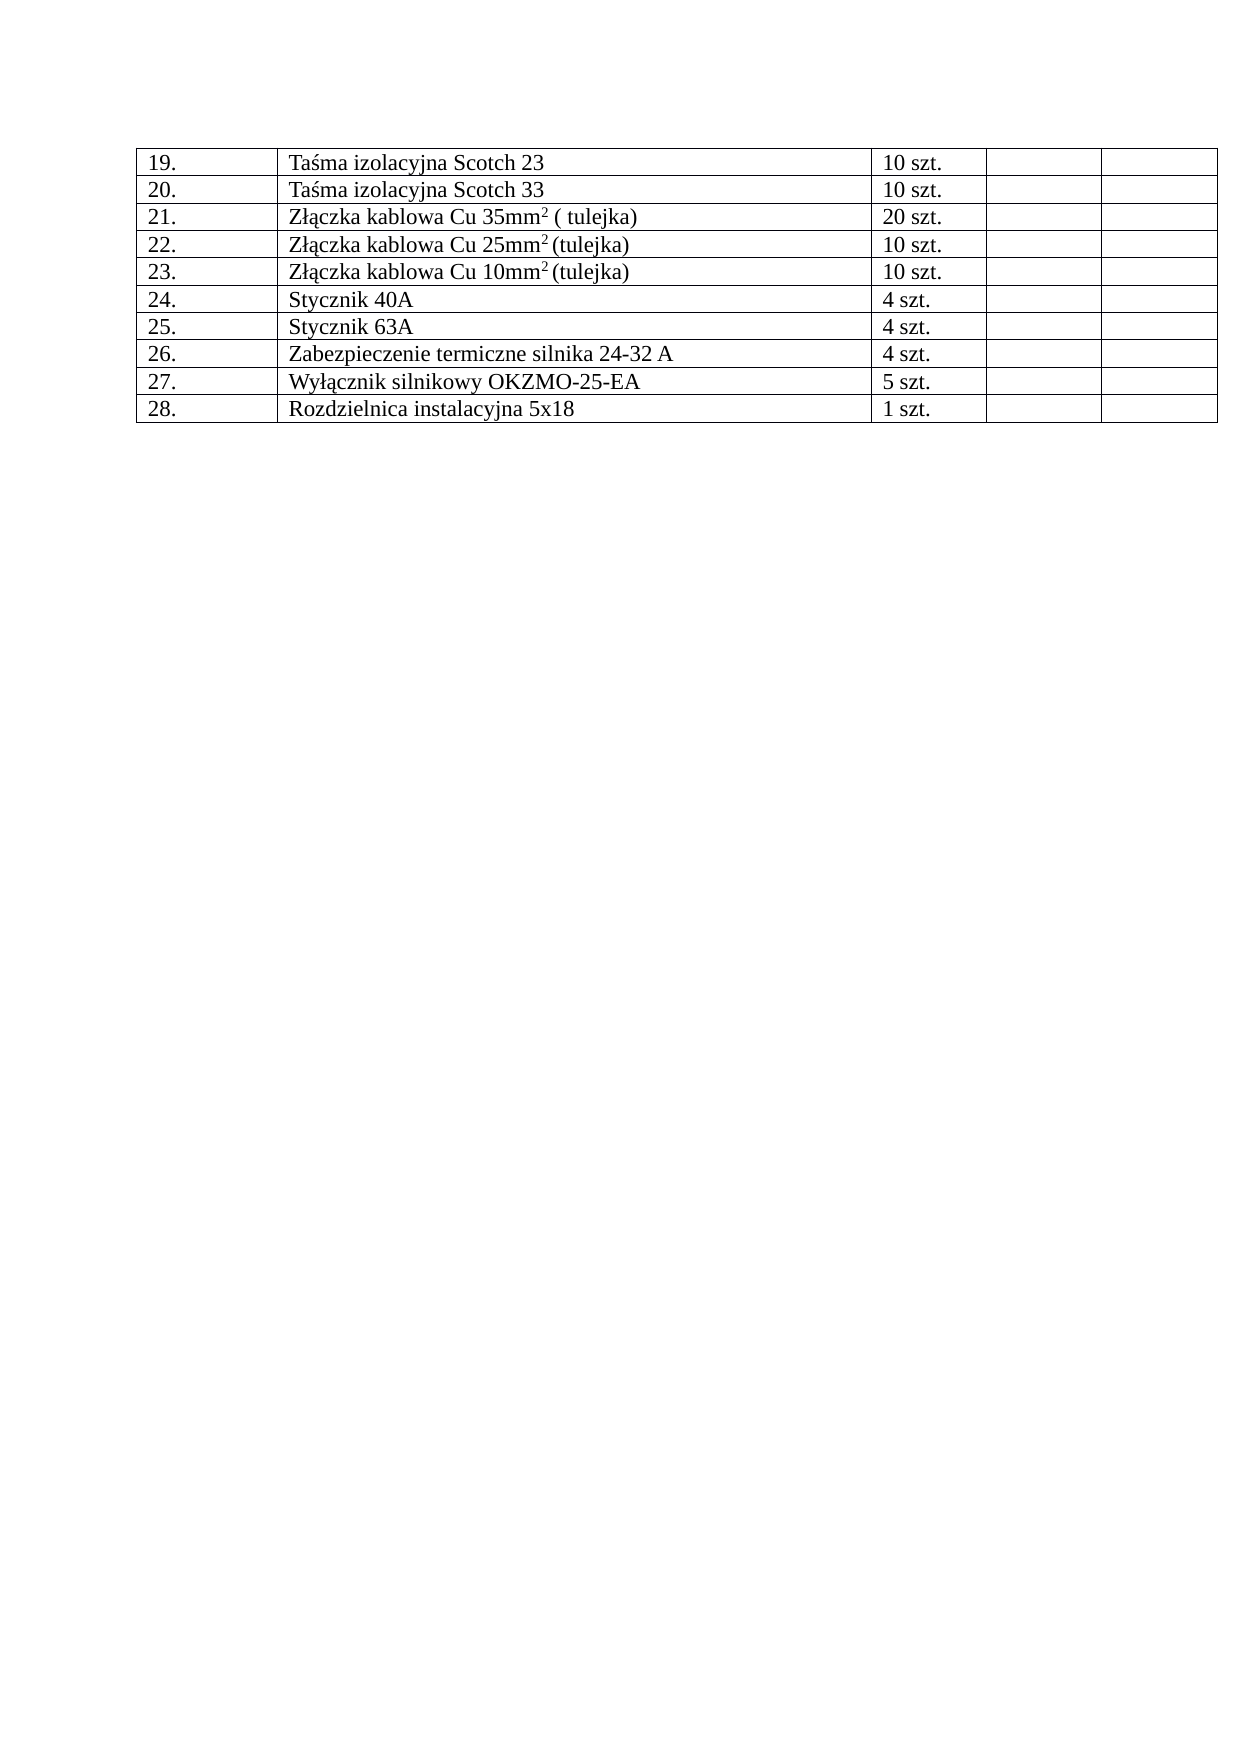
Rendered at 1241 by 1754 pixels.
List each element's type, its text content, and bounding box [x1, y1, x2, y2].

table_cell [1102, 340, 1217, 367]
table_cell [987, 313, 1101, 339]
table_cell [987, 231, 1101, 257]
table_cell Złączka kablowa Cu 25mm2 (tulejka) [278, 231, 871, 257]
table_cell Zabezpieczenie termiczne silnika 24-32 A [278, 340, 871, 367]
table_cell [1102, 176, 1217, 202]
table_cell [137, 395, 277, 422]
table_cell [137, 340, 277, 367]
table_cell [987, 340, 1101, 367]
table_cell Rozdzielnica instalacyjna 5x18 [278, 395, 871, 422]
table_cell [987, 286, 1101, 312]
table_cell [137, 313, 277, 339]
table_cell 10 szt. [872, 149, 986, 175]
table_cell 10 szt. [872, 176, 986, 202]
table_cell [1102, 313, 1217, 339]
table_cell Złączka kablowa Cu 35mm2 ( tulejka) [278, 204, 871, 230]
table_cell [1102, 286, 1217, 312]
table_cell 4 szt. [872, 286, 986, 312]
table_cell 4 szt. [872, 313, 986, 339]
table_cell Stycznik 63A [278, 313, 871, 339]
table_cell [137, 258, 277, 284]
table_cell Taśma izolacyjna Scotch 33 [278, 176, 871, 202]
table_cell [1102, 149, 1217, 175]
table_cell [987, 149, 1101, 175]
table_cell [137, 149, 277, 175]
table_cell 20 szt. [872, 204, 986, 230]
table_cell Stycznik 40A [278, 286, 871, 312]
table_cell Taśma izolacyjna Scotch 23 [278, 149, 871, 175]
table_cell [1102, 231, 1217, 257]
table_cell [137, 368, 277, 394]
table_cell Wyłącznik silnikowy OKZMO-25-EA [278, 368, 871, 394]
table_cell [1102, 395, 1217, 422]
table_cell 5 szt. [872, 368, 986, 394]
table_cell [987, 176, 1101, 202]
table_cell 4 szt. [872, 340, 986, 367]
table_cell [987, 204, 1101, 230]
table_cell [1102, 258, 1217, 284]
table_cell [1102, 368, 1217, 394]
table_cell 10 szt. [872, 231, 986, 257]
table_cell [1102, 204, 1217, 230]
table_cell [987, 368, 1101, 394]
table_cell 10 szt. [872, 258, 986, 284]
table_cell [987, 258, 1101, 284]
table_cell Złączka kablowa Cu 10mm2 (tulejka) [278, 258, 871, 284]
table_cell [137, 286, 277, 312]
table_cell [137, 176, 277, 202]
table_cell [137, 204, 277, 230]
table_cell [137, 231, 277, 257]
table_cell 1 szt. [872, 395, 986, 422]
table_cell [987, 395, 1101, 422]
